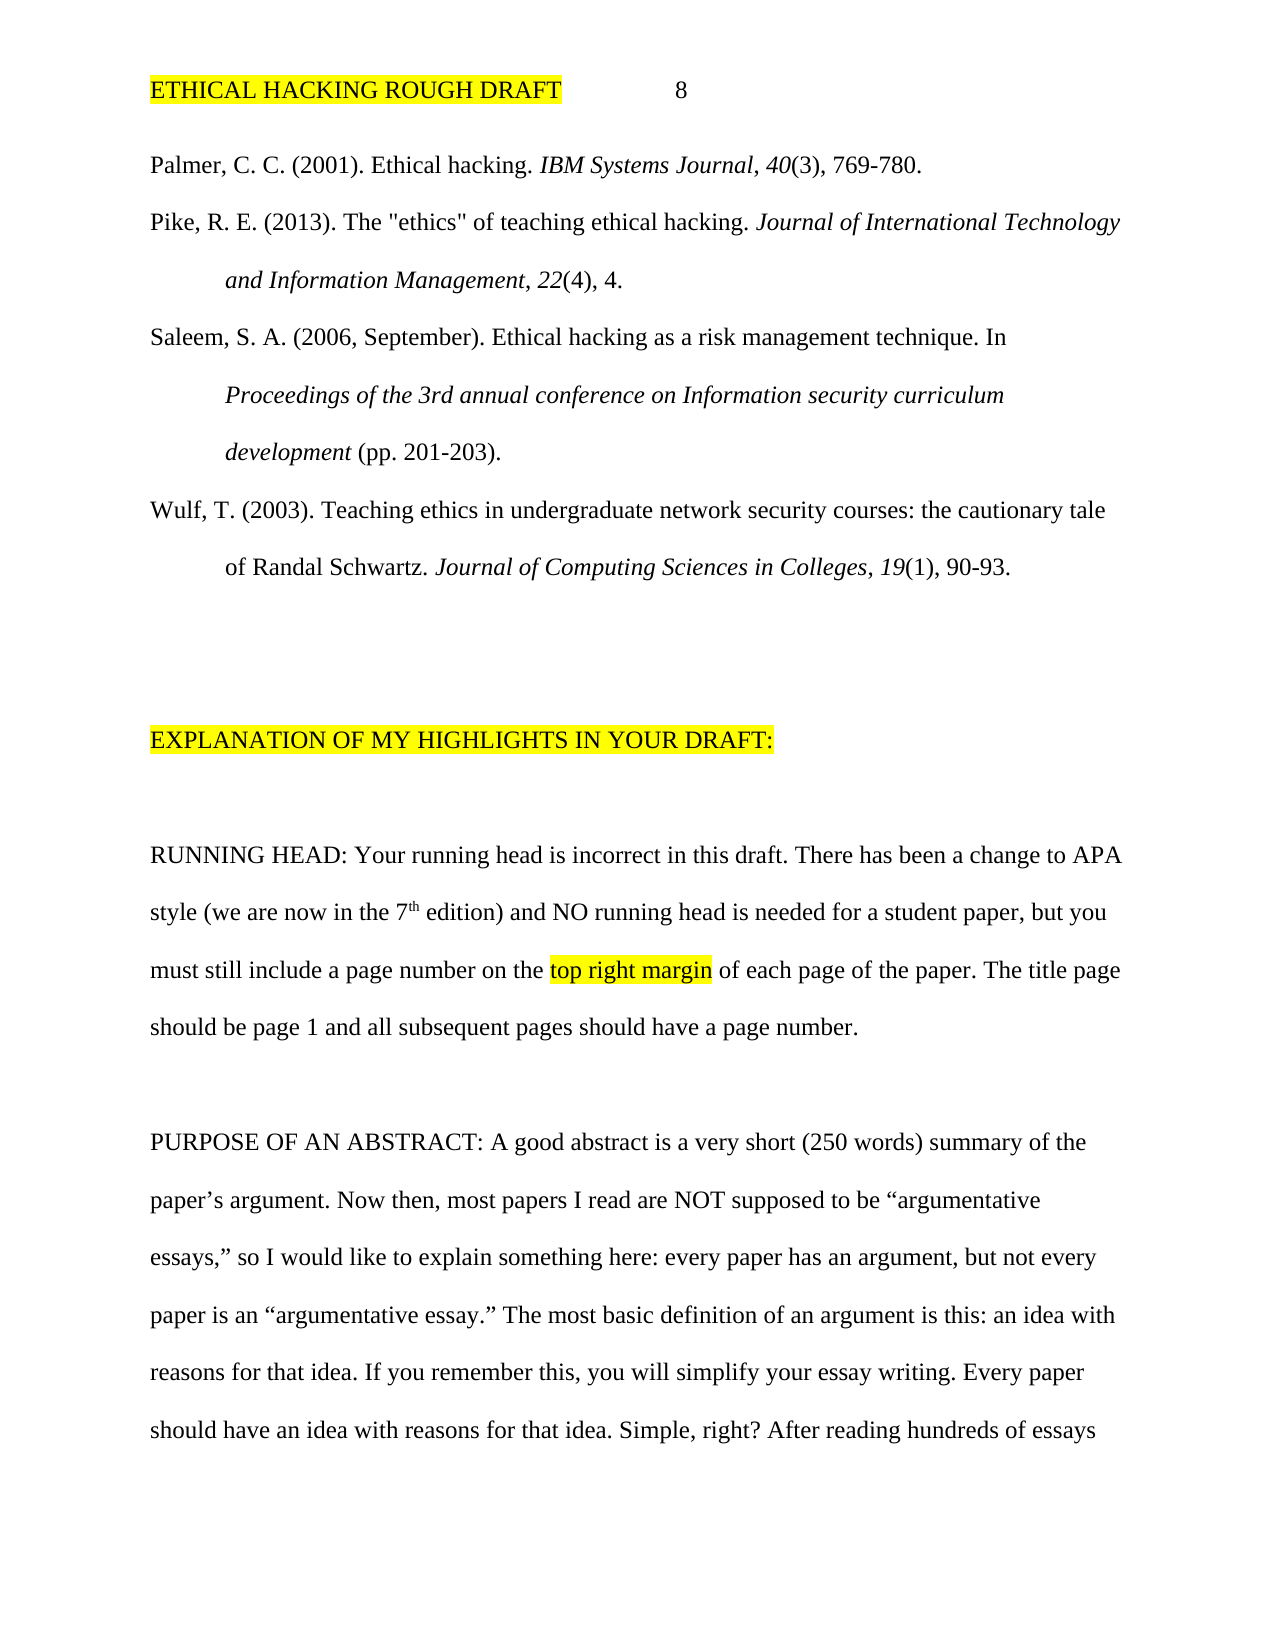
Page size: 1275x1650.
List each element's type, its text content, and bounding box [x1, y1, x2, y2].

text Wulf, T. (2003). Teaching ethics in undergraduate network security courses: the cautionary tale of Randal Schwartz. Journal of Computing Sciences in Colleges, 19(1), 90-93. [150, 495, 1125, 581]
text PURPOSE OF AN ABSTRACT: A good abstract is a very short (250 words) summary of the paper’s argument. Now then, most papers I read are NOT supposed to be “argumentative essays,” so I would like to explain something here: every paper has an argument, but not every paper is an “argumentative essay.” The most basic definition of an argument is this: an idea with reasons for that idea. If you remember this, you will simplify your essay writing. Every paper should have an idea with reasons for that idea. Simple, right? After reading hundreds of essays [150, 1127, 1125, 1444]
text Palmer, C. C. (2001). Ethical hacking. IBM Systems Journal, 40(3), 769-780. [150, 150, 1125, 179]
text Pike, R. E. (2013). The "ethics" of teaching ethical hacking. Journal of International Technology and Information Management, 22(4), 4. [150, 207, 1125, 294]
text EXPLANATION OF MY HIGHLIGHTS IN YOUR DRAFT: [150, 725, 1125, 754]
text RUNNING HEAD: Your running head is incorrect in this draft. There has been a change to APA style (we are now in the 7th edition) and NO running head is needed for a student paper, but you must still include a page number on the top right margin of each page of the paper. The title page should be page 1 and all subsequent pages should have a page number. [150, 840, 1125, 1041]
text Saleem, S. A. (2006, September). Ethical hacking as a risk management technique. In Proceedings of the 3rd annual conference on Information security curriculum development (pp. 201-203). [150, 322, 1125, 466]
